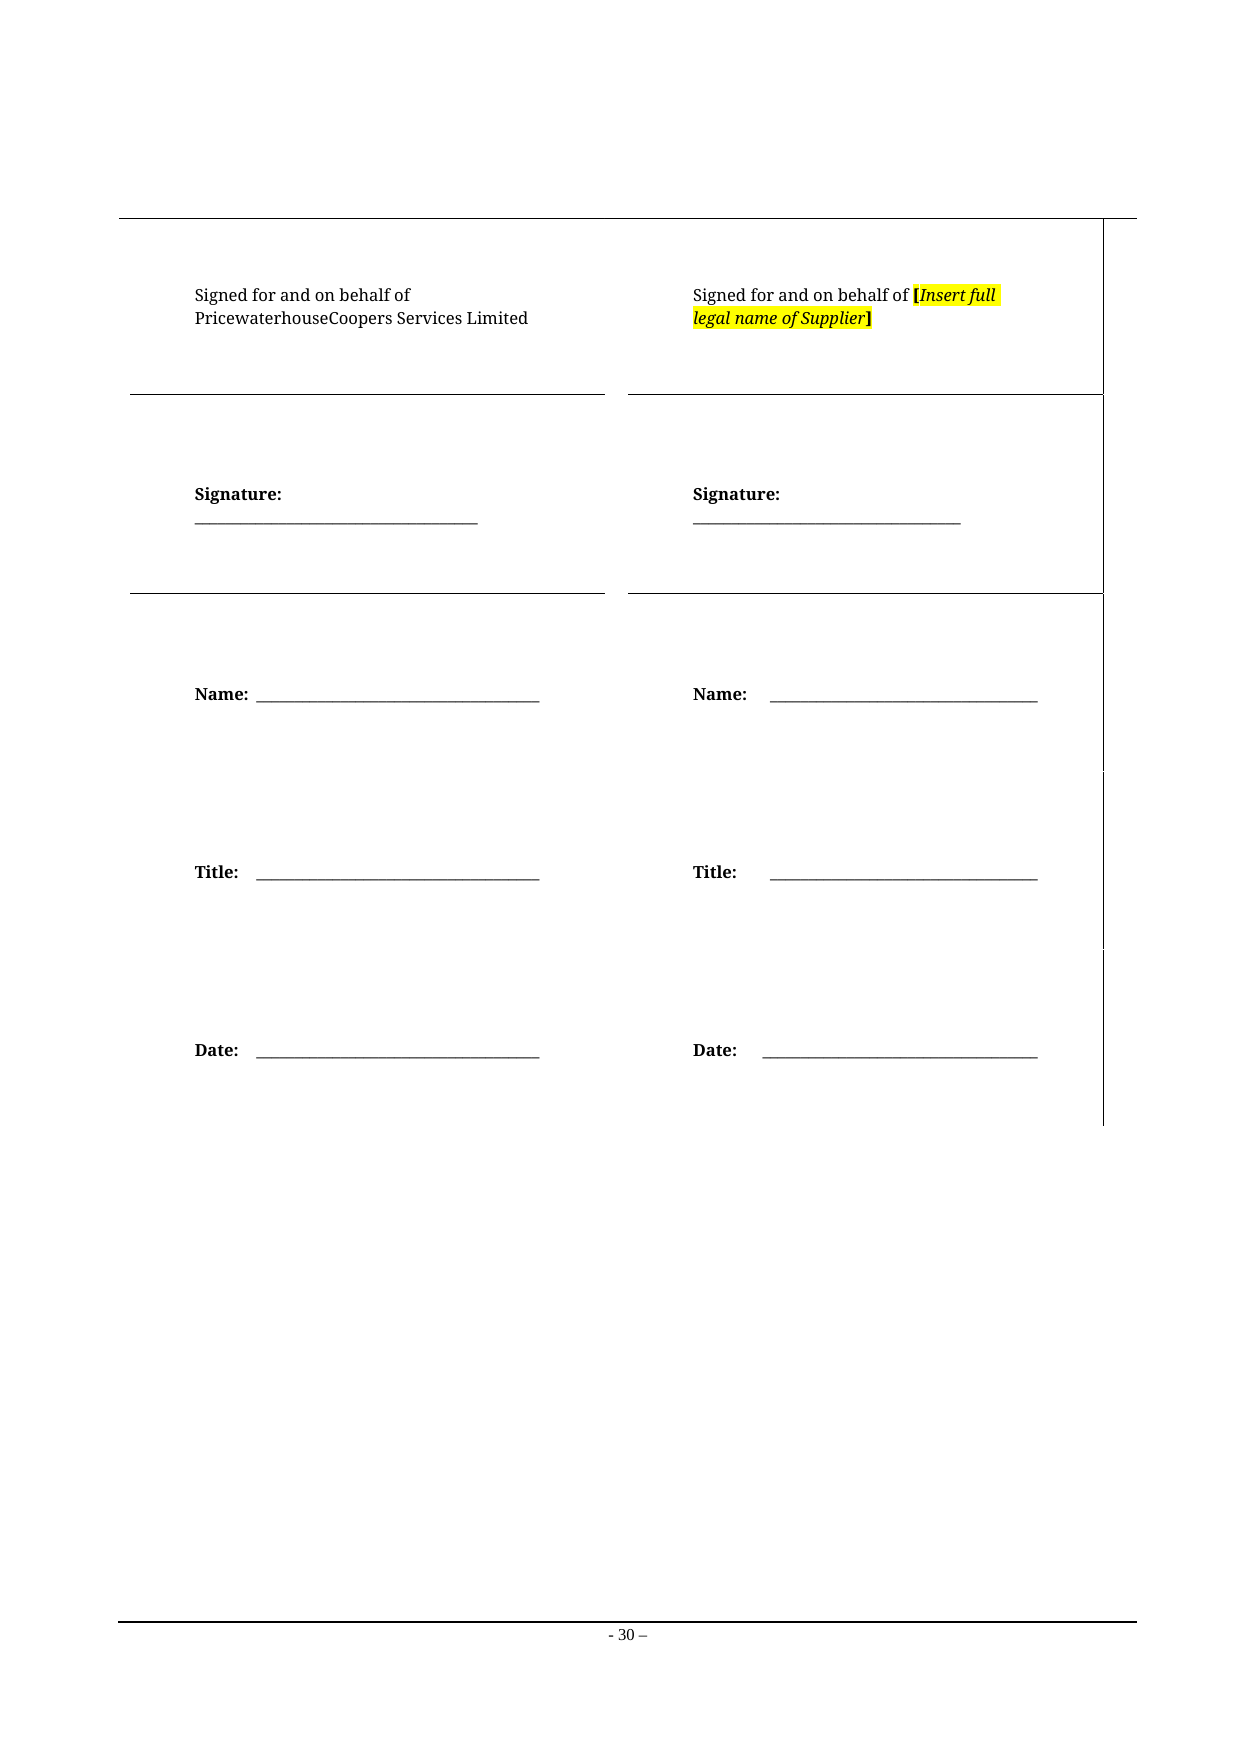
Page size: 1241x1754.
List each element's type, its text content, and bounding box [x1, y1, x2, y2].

table_cell [616, 771, 628, 949]
table_header [1104, 219, 1115, 394]
table_cell Signature: ___________________________________ [629, 396, 1102, 592]
table_header [118, 219, 129, 394]
table_cell [616, 594, 628, 771]
table_cell [616, 395, 628, 593]
table_cell Title: _____________________________________ [130, 772, 604, 948]
table_cell Signature: _____________________________________ [130, 396, 604, 592]
table_cell [1104, 395, 1115, 593]
table_cell [118, 949, 129, 1127]
table_header Signed for and on behalf of [Insert full legal name of Supplier] [629, 220, 1102, 393]
table_cell [118, 395, 129, 593]
table_cell [616, 949, 628, 1127]
table_cell Name: ___________________________________ [629, 595, 1102, 770]
table_cell [605, 594, 616, 771]
table_cell [1103, 771, 1115, 949]
table_cell Date: ____________________________________ [629, 950, 1102, 1126]
table_header Signed for and on behalf of PricewaterhouseCoopers Services Limited [130, 220, 604, 393]
table_cell [1104, 594, 1115, 771]
table_cell [605, 771, 616, 949]
table_header [616, 219, 628, 394]
table_cell [118, 771, 129, 949]
table_cell Title: ___________________________________ [629, 772, 1102, 948]
table_cell [1103, 949, 1115, 1127]
table_cell Name: _____________________________________ [130, 595, 604, 770]
table_cell [118, 594, 129, 771]
table_cell [605, 395, 616, 593]
table_cell Date: _____________________________________ [130, 950, 604, 1126]
table_cell [605, 949, 616, 1127]
table_header [605, 219, 616, 394]
